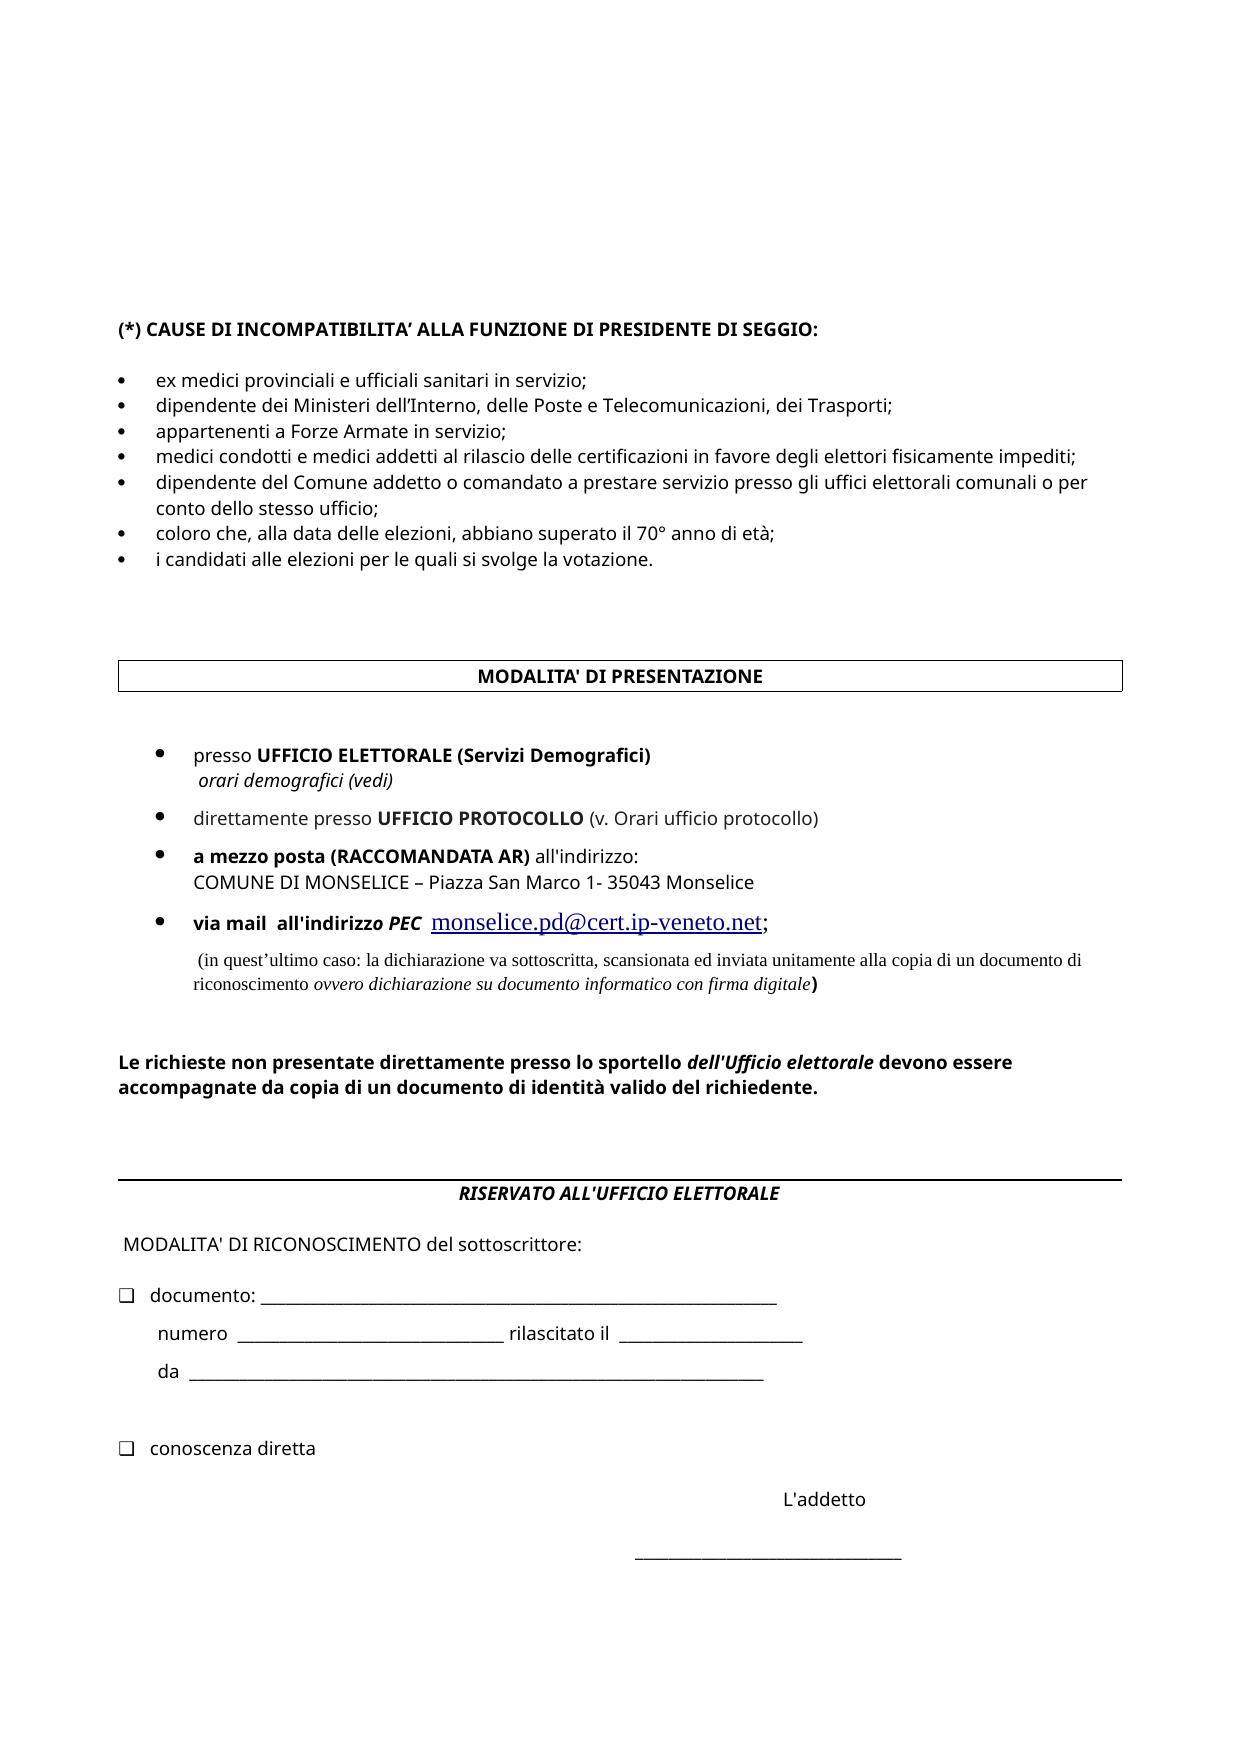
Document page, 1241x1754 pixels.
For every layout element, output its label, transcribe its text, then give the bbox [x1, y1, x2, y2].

list medici condotti e medici addetti al rilascio delle certificazioni in favore degli elettori fisicamente impediti; [118, 444, 1122, 469]
text RISERVATO ALL'UFFICIO ELETTORALE [118, 1181, 1122, 1206]
list a mezzo posta (RACCOMANDATA AR) all'indirizzo: COMUNE DI MONSELICE – Piazza San Marco 1- 35043 Monselice [156, 844, 1122, 895]
list presso UFFICIO ELETTORALE (Servizi Demografici) orari demografici (vedi) [156, 742, 1122, 793]
text ❑ conoscenza diretta [118, 1435, 1122, 1461]
list i candidati alle elezioni per le quali si svolge la votazione. [118, 546, 1122, 571]
text MODALITA' DI PRESENTAZIONE [119, 661, 1122, 691]
list coloro che, alla data delle elezioni, abbiano superato il 70° anno di età; [118, 520, 1122, 546]
text MODALITA' DI RICONOSCIMENTO del sottoscrittore: [118, 1231, 1122, 1257]
list dipendente dei Ministeri dell’Interno, delle Poste e Telecomunicazioni, dei Trasporti; [118, 393, 1122, 418]
text (*) CAUSE DI INCOMPATIBILITA’ ALLA FUNZIONE DI PRESIDENTE DI SEGGIO: [118, 316, 1122, 342]
list ex medici provinciali e ufficiali sanitari in servizio; [118, 367, 1122, 393]
list (in quest’ultimo caso: la dichiarazione va sottoscritta, scansionata ed inviata unitamente alla copia di un documento di riconoscimento ovvero dichiarazione su documento informatico con firma digitale) [156, 948, 1122, 996]
text ________________________________ [635, 1537, 1122, 1563]
list dipendente del Comune addetto o comandato a prestare servizio presso gli uffici elettorali comunali o per conto dello stesso ufficio; [118, 469, 1122, 520]
text L'addetto [709, 1486, 1122, 1512]
list appartenenti a Forze Armate in servizio; [118, 418, 1122, 444]
text da _____________________________________________________________________ [148, 1359, 1122, 1384]
text numero ________________________________ rilascitato il ______________________ [148, 1321, 1122, 1346]
list direttamente presso UFFICIO PROTOCOLLO (v. Orari ufficio protocollo) [156, 806, 1122, 831]
text Le richieste non presentate direttamente presso lo sportello dell'Ufficio elettorale devono essere accompagnate da copia di un documento di identità valido del richiedente. [118, 1049, 1122, 1100]
list via mail all'indirizzo PEC monselice.pd@cert.ip-veneto.net; [156, 907, 1122, 936]
text ❑ documento: ______________________________________________________________ [118, 1282, 1122, 1308]
